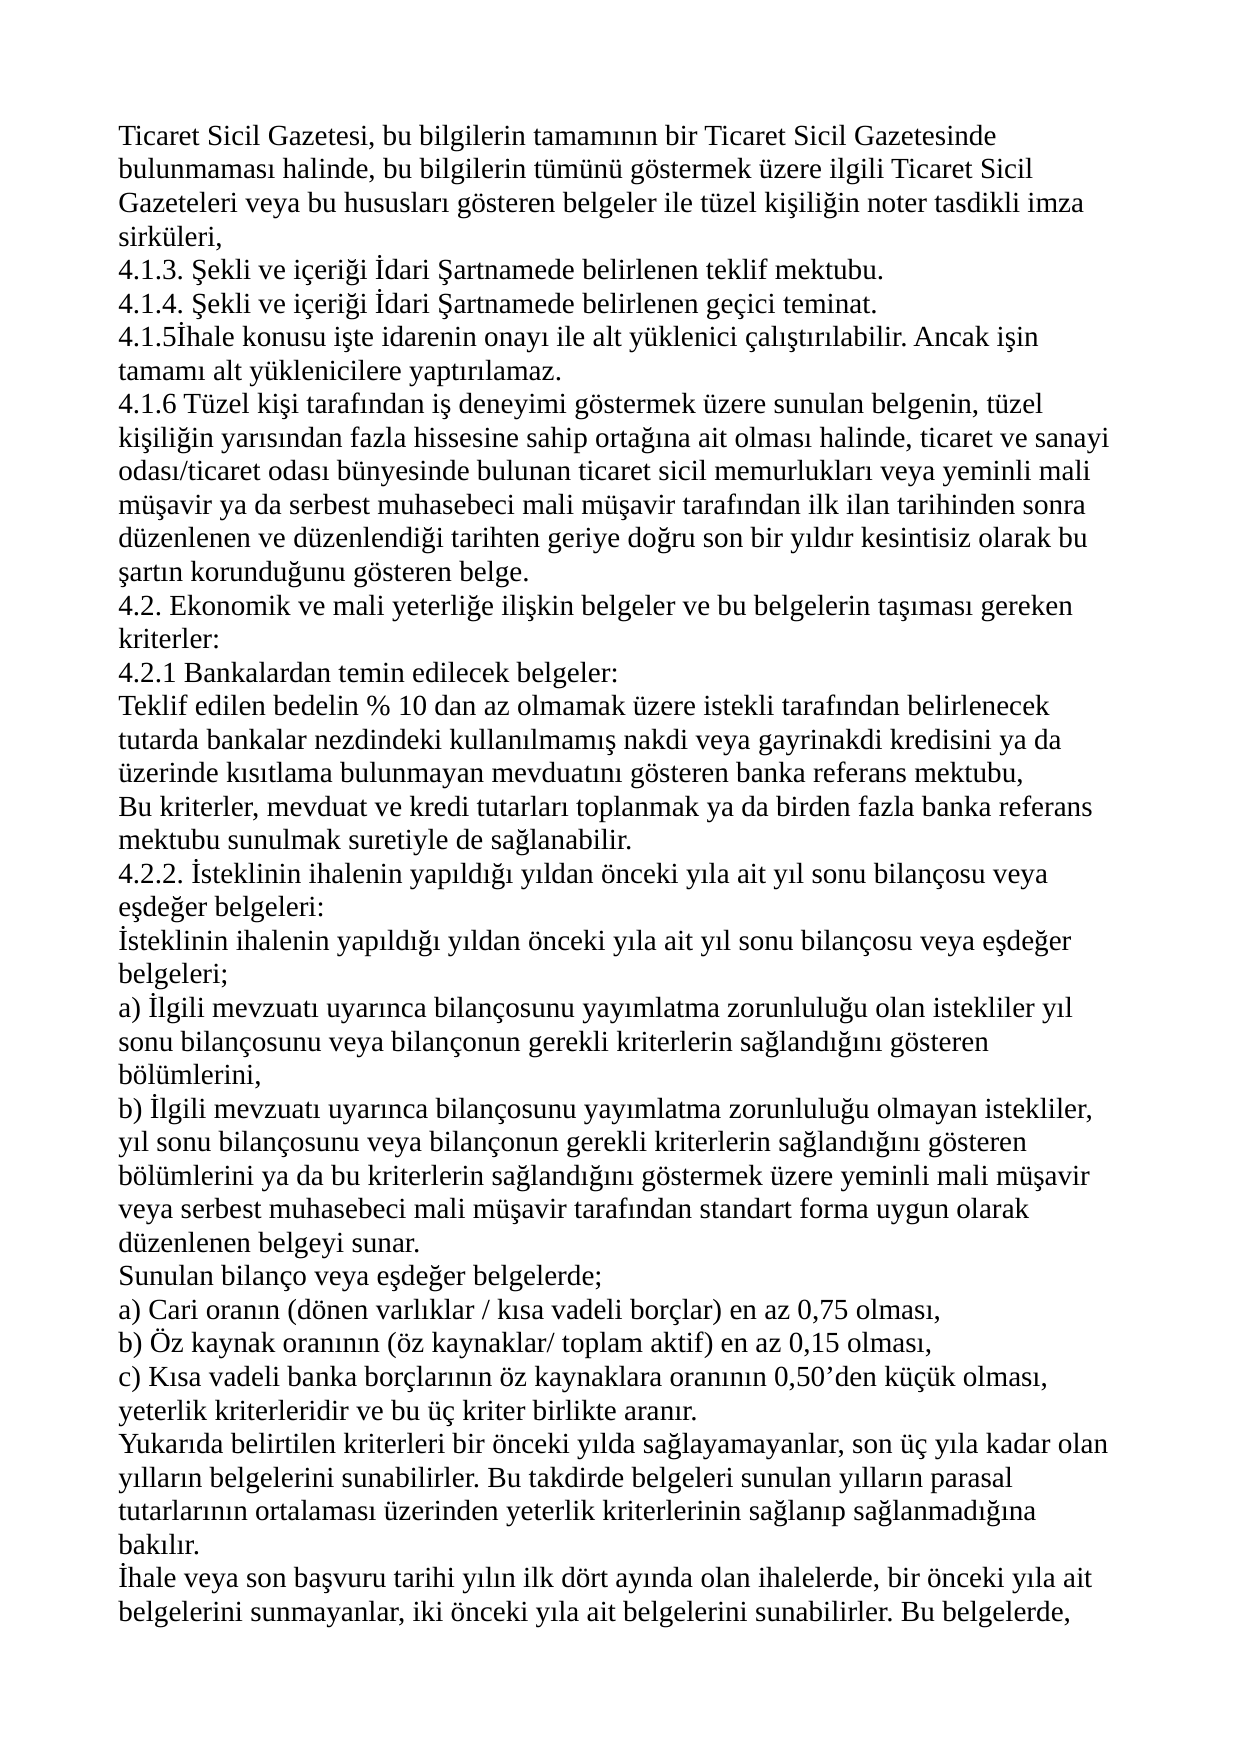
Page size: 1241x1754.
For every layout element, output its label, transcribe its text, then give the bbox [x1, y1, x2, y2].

text İsteklinin ihalenin yapıldığı yıldan önceki yıla ait yıl sonu bilançosu veya eşdeğer belgeleri; [118, 923, 1122, 990]
text Ticaret Sicil Gazetesi, bu bilgilerin tamamının bir Ticaret Sicil Gazetesinde bulunmaması halinde, bu bilgilerin tümünü göstermek üzere ilgili Ticaret Sicil Gazeteleri veya bu hususları gösteren belgeler ile tüzel kişiliğin noter tasdikli imza sirküleri, [118, 118, 1122, 252]
text 4.1.4. Şekli ve içeriği İdari Şartnamede belirlenen geçici teminat. [118, 286, 1122, 319]
text a) İlgili mevzuatı uyarınca bilançosunu yayımlatma zorunluluğu olan istekliler yıl sonu bilançosunu veya bilançonun gerekli kriterlerin sağlandığını gösteren bölümlerini, [118, 990, 1122, 1091]
text b) İlgili mevzuatı uyarınca bilançosunu yayımlatma zorunluluğu olmayan istekliler, yıl sonu bilançosunu veya bilançonun gerekli kriterlerin sağlandığını gösteren bölümlerini ya da bu kriterlerin sağlandığını göstermek üzere yeminli mali müşavir veya serbest muhasebeci mali müşavir tarafından standart forma uygun olarak düzenlenen belgeyi sunar. [118, 1091, 1122, 1258]
text 4.2.1 Bankalardan temin edilecek belgeler: [118, 655, 1122, 688]
text a) Cari oranın (dönen varlıklar / kısa vadeli borçlar) en az 0,75 olması, [118, 1292, 1122, 1326]
text c) Kısa vadeli banka borçlarının öz kaynaklara oranının 0,50’den küçük olması, yeterlik kriterleridir ve bu üç kriter birlikte aranır. [118, 1359, 1122, 1426]
text Yukarıda belirtilen kriterleri bir önceki yılda sağlayamayanlar, son üç yıla kadar olan yılların belgelerini sunabilirler. Bu takdirde belgeleri sunulan yılların parasal tutarlarının ortalaması üzerinden yeterlik kriterlerinin sağlanıp sağlanmadığına bakılır. [118, 1426, 1122, 1560]
text İhale veya son başvuru tarihi yılın ilk dört ayında olan ihalelerde, bir önceki yıla ait belgelerini sunmayanlar, iki önceki yıla ait belgelerini sunabilirler. Bu belgelerde, [118, 1560, 1122, 1627]
text 4.1.6 Tüzel kişi tarafından iş deneyimi göstermek üzere sunulan belgenin, tüzel kişiliğin yarısından fazla hissesine sahip ortağına ait olması halinde, ticaret ve sanayi odası/ticaret odası bünyesinde bulunan ticaret sicil memurlukları veya yeminli mali müşavir ya da serbest muhasebeci mali müşavir tarafından ilk ilan tarihinden sonra düzenlenen ve düzenlendiği tarihten geriye doğru son bir yıldır kesintisiz olarak bu şartın korunduğunu gösteren belge. [118, 386, 1122, 588]
text Bu kriterler, mevduat ve kredi tutarları toplanmak ya da birden fazla banka referans mektubu sunulmak suretiyle de sağlanabilir. [118, 789, 1122, 856]
text 4.2. Ekonomik ve mali yeterliğe ilişkin belgeler ve bu belgelerin taşıması gereken kriterler: [118, 588, 1122, 655]
text 4.1.3. Şekli ve içeriği İdari Şartnamede belirlenen teklif mektubu. [118, 252, 1122, 286]
text b) Öz kaynak oranının (öz kaynaklar/ toplam aktif) en az 0,15 olması, [118, 1326, 1122, 1359]
text 4.2.2. İsteklinin ihalenin yapıldığı yıldan önceki yıla ait yıl sonu bilançosu veya eşdeğer belgeleri: [118, 856, 1122, 923]
text 4.1.5İhale konusu işte idarenin onayı ile alt yüklenici çalıştırılabilir. Ancak işin tamamı alt yüklenicilere yaptırılamaz. [118, 319, 1122, 386]
text Sunulan bilanço veya eşdeğer belgelerde; [118, 1258, 1122, 1292]
text Teklif edilen bedelin % 10 dan az olmamak üzere istekli tarafından belirlenecek tutarda bankalar nezdindeki kullanılmamış nakdi veya gayrinakdi kredisini ya da üzerinde kısıtlama bulunmayan mevduatını gösteren banka referans mektubu, [118, 688, 1122, 789]
